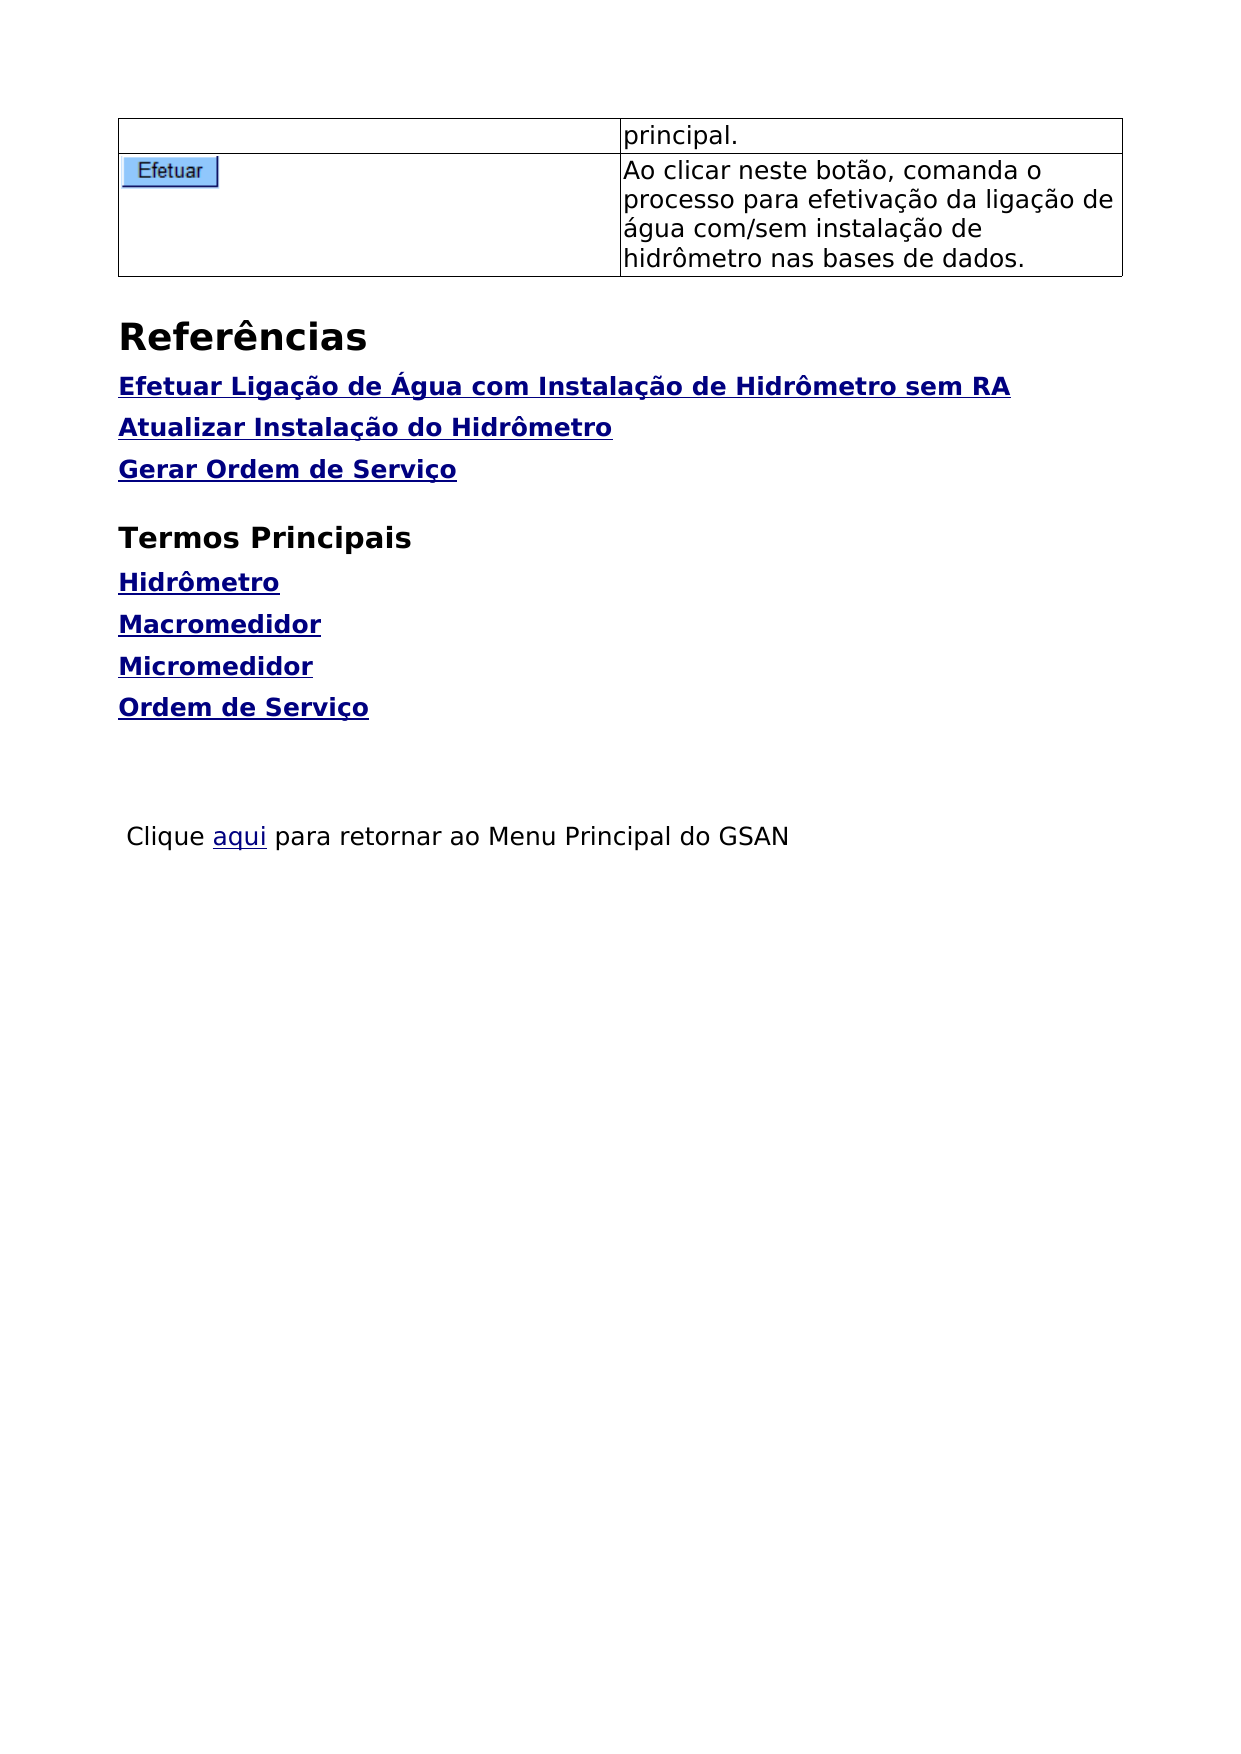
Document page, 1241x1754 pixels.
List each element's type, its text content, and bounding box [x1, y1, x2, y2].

table_cell [119, 119, 620, 153]
table_cell Ao clicar neste botão, comanda o processo para efetivação da ligação de água com/sem instalação de hidrômetro nas bases de dados. [621, 154, 1122, 276]
text Gerar Ordem de Serviço [118, 455, 1122, 484]
text Efetuar Ligação de Água com Instalação de Hidrômetro sem RA [118, 372, 1122, 401]
text Ordem de Serviço [118, 693, 1122, 722]
subtitle Referências [118, 316, 1122, 359]
text Clique aqui para retornar ao Menu Principal do GSAN [118, 735, 1122, 852]
text Atualizar Instalação do Hidrômetro [118, 413, 1122, 443]
text Hidrômetro [118, 568, 1122, 597]
subtitle Termos Principais [118, 522, 1122, 556]
table_cell principal. [621, 119, 1122, 153]
text Macromedidor [118, 610, 1122, 639]
picture [121, 156, 220, 189]
table_cell [119, 154, 620, 276]
text Micromedidor [118, 652, 1122, 681]
